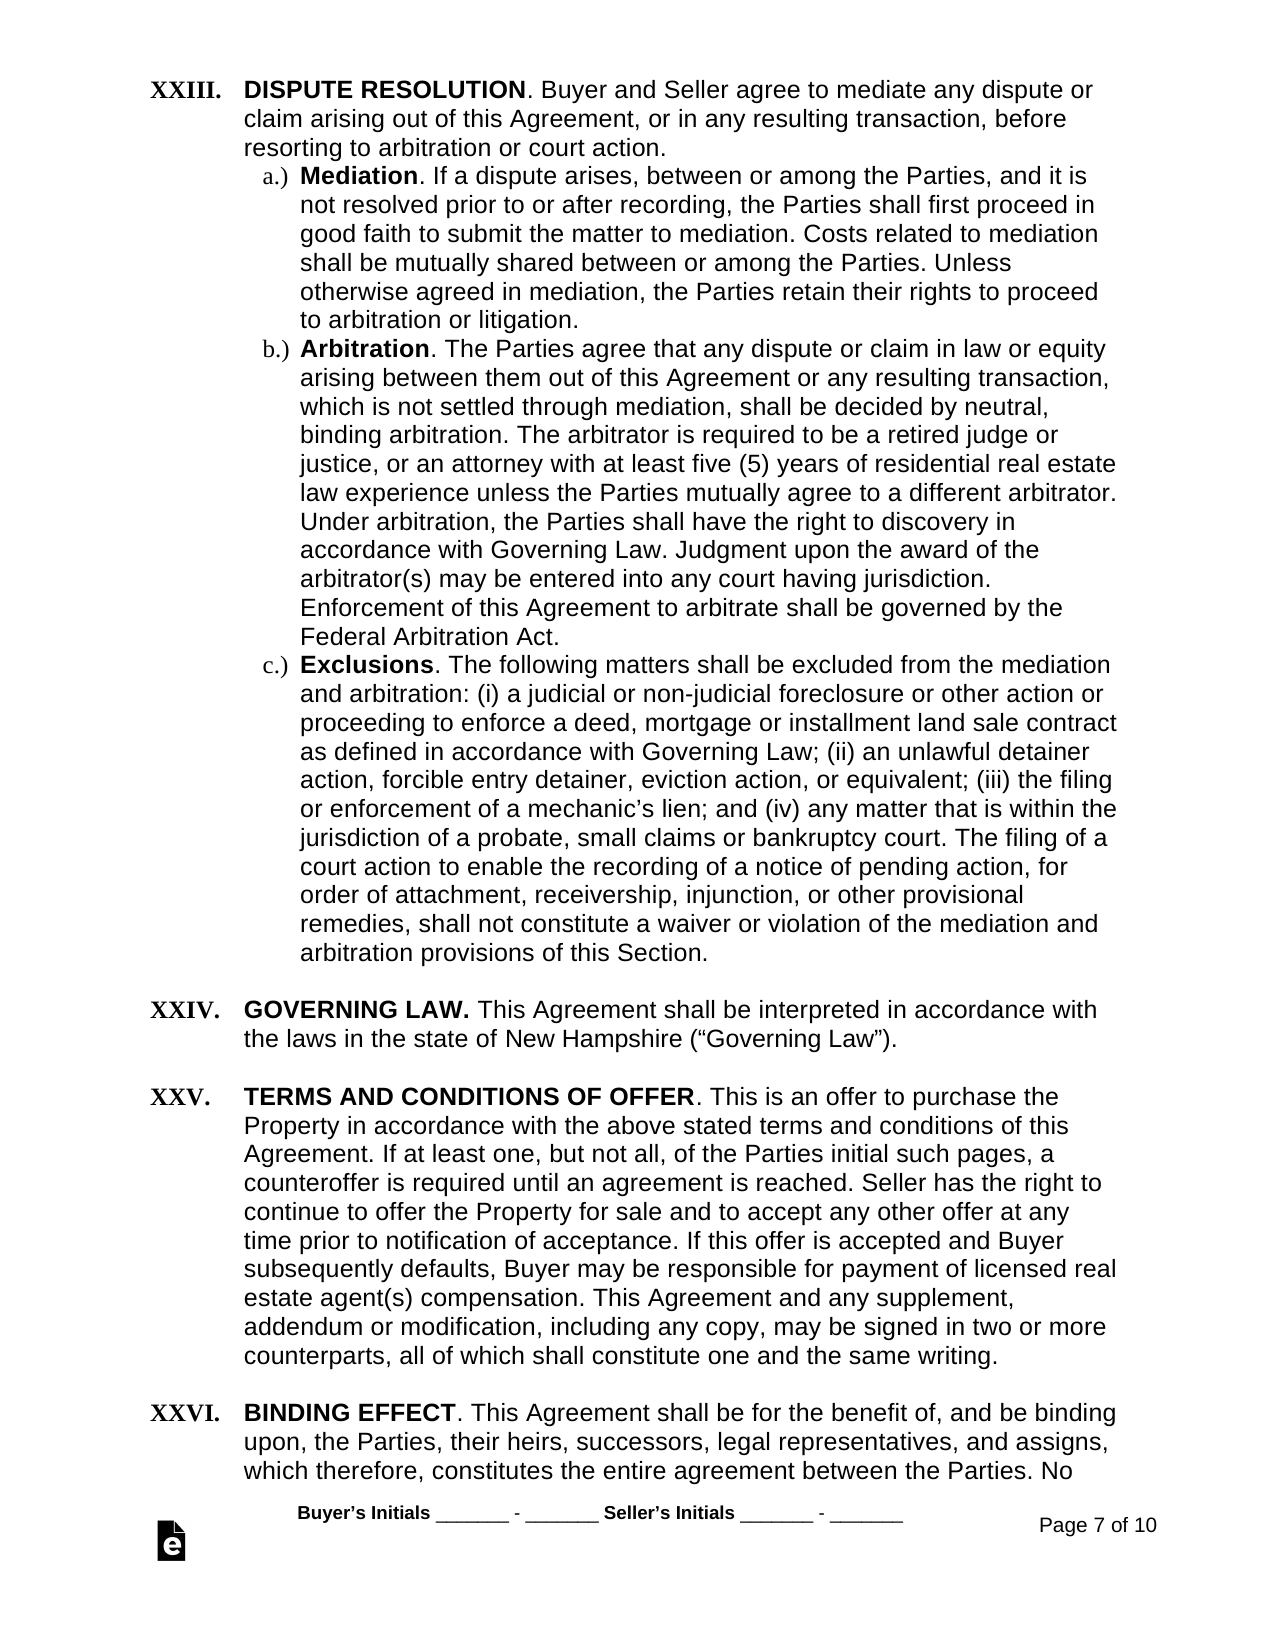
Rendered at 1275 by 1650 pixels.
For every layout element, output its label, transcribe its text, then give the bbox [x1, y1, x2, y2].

list BINDING EFFECT. This Agreement shall be for the benefit of, and be binding upon, the Parties, their heirs, successors, legal representatives, and assigns, which therefore, constitutes the entire agreement between the Parties. No [150, 1398, 1125, 1484]
list Exclusions. The following matters shall be excluded from the mediation and arbitration: (i) a judicial or non-judicial foreclosure or other action or proceeding to enforce a deed, mortgage or installment land sale contract as defined in accordance with Governing Law; (ii) an unlawful detainer action, forcible entry detainer, eviction action, or equivalent; (iii) the filing or enforcement of a mechanic’s lien; and (iv) any matter that is within the jurisdiction of a probate, small claims or bankruptcy court. The filing of a court action to enable the recording of a notice of pending action, for order of attachment, receivership, injunction, or other provisional remedies, shall not constitute a waiver or violation of the mediation and arbitration provisions of this Section. [262, 650, 1125, 967]
list GOVERNING LAW. This Agreement shall be interpreted in accordance with the laws in the state of New Hampshire (“Governing Law”). [150, 995, 1125, 1053]
list Arbitration. The Parties agree that any dispute or claim in law or equity arising between them out of this Agreement or any resulting transaction, which is not settled through mediation, shall be decided by neutral, binding arbitration. The arbitrator is required to be a retired judge or justice, or an attorney with at least five (5) years of residential real estate law experience unless the Parties mutually agree to a different arbitrator. Under arbitration, the Parties shall have the right to discovery in accordance with Governing Law. Judgment upon the award of the arbitrator(s) may be entered into any court having jurisdiction. Enforcement of this Agreement to arbitrate shall be governed by the Federal Arbitration Act. [262, 334, 1125, 650]
list DISPUTE RESOLUTION. Buyer and Seller agree to mediate any dispute or claim arising out of this Agreement, or in any resulting transaction, before resorting to arbitration or court action. [150, 75, 1125, 161]
list TERMS AND CONDITIONS OF OFFER. This is an offer to purchase the Property in accordance with the above stated terms and conditions of this Agreement. If at least one, but not all, of the Parties initial such pages, a counteroffer is required until an agreement is reached. Seller has the right to continue to offer the Property for sale and to accept any other offer at any time prior to notification of acceptance. If this offer is accepted and Buyer subsequently defaults, Buyer may be responsible for payment of licensed real estate agent(s) compensation. This Agreement and any supplement, addendum or modification, including any copy, may be signed in two or more counterparts, all of which shall constitute one and the same writing. [150, 1082, 1125, 1369]
list Mediation. If a dispute arises, between or among the Parties, and it is not resolved prior to or after recording, the Parties shall first proceed in good faith to submit the matter to mediation. Costs related to mediation shall be mutually shared between or among the Parties. Unless otherwise agreed in mediation, the Parties retain their rights to proceed to arbitration or litigation. [262, 161, 1125, 334]
